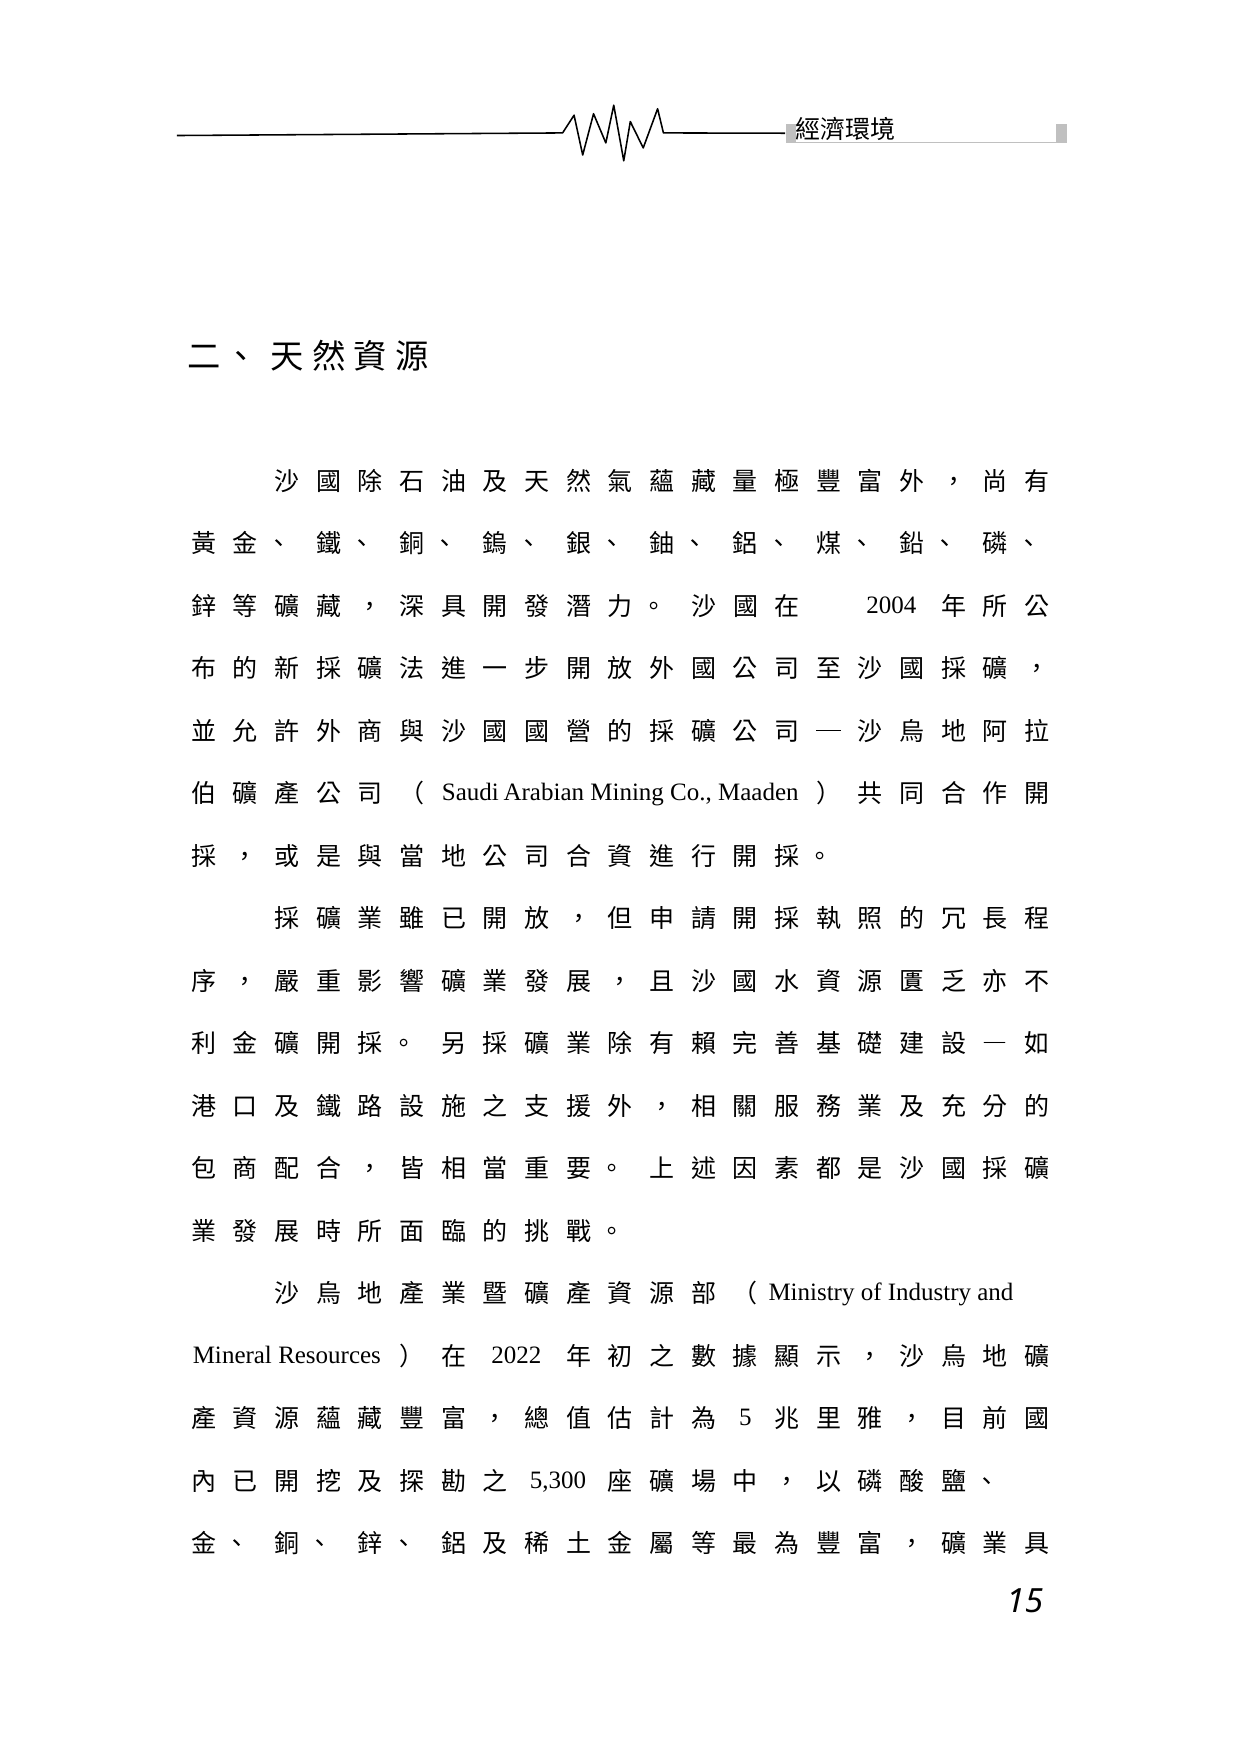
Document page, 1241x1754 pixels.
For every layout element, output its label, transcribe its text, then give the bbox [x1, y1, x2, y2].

text 沙烏地產業暨礦產資源部（Ministry of Industry and Mineral Resources）在2022年初之數據顯示，沙烏地礦產資源蘊藏豐富，總值估計為5兆里雅，目前國內已開挖及探勘之5,300座礦場中，以磷酸鹽、金、銅、鋅、鋁及稀土金屬等最為豐富，礦業具 [183, 1250, 1058, 1563]
text 二、天然資源 [183, 313, 1058, 375]
text 沙國除石油及天然氣蘊藏量極豐富外，尚有黃金、鐵、銅、鎢、銀、鈾、鋁、煤、鉛、磷、鋅等礦藏，深具開發潛力。沙國在2004年所公布的新採礦法進一步開放外國公司至沙國採礦，並允許外商與沙國國營的採礦公司─沙烏地阿拉伯礦產公司（Saudi Arabian Mining Co., Maaden）共同合作開採，或是與當地公司合資進行開採。 [183, 438, 1058, 875]
text 採礦業雖已開放，但申請開採執照的冗長程序，嚴重影響礦業發展，且沙國水資源匱乏亦不利金礦開採。另採礦業除有賴完善基礎建設—如港口及鐵路設施之支援外，相關服務業及充分的包商配合，皆相當重要。上述因素都是沙國採礦業發展時所面臨的挑戰。 [183, 875, 1058, 1250]
